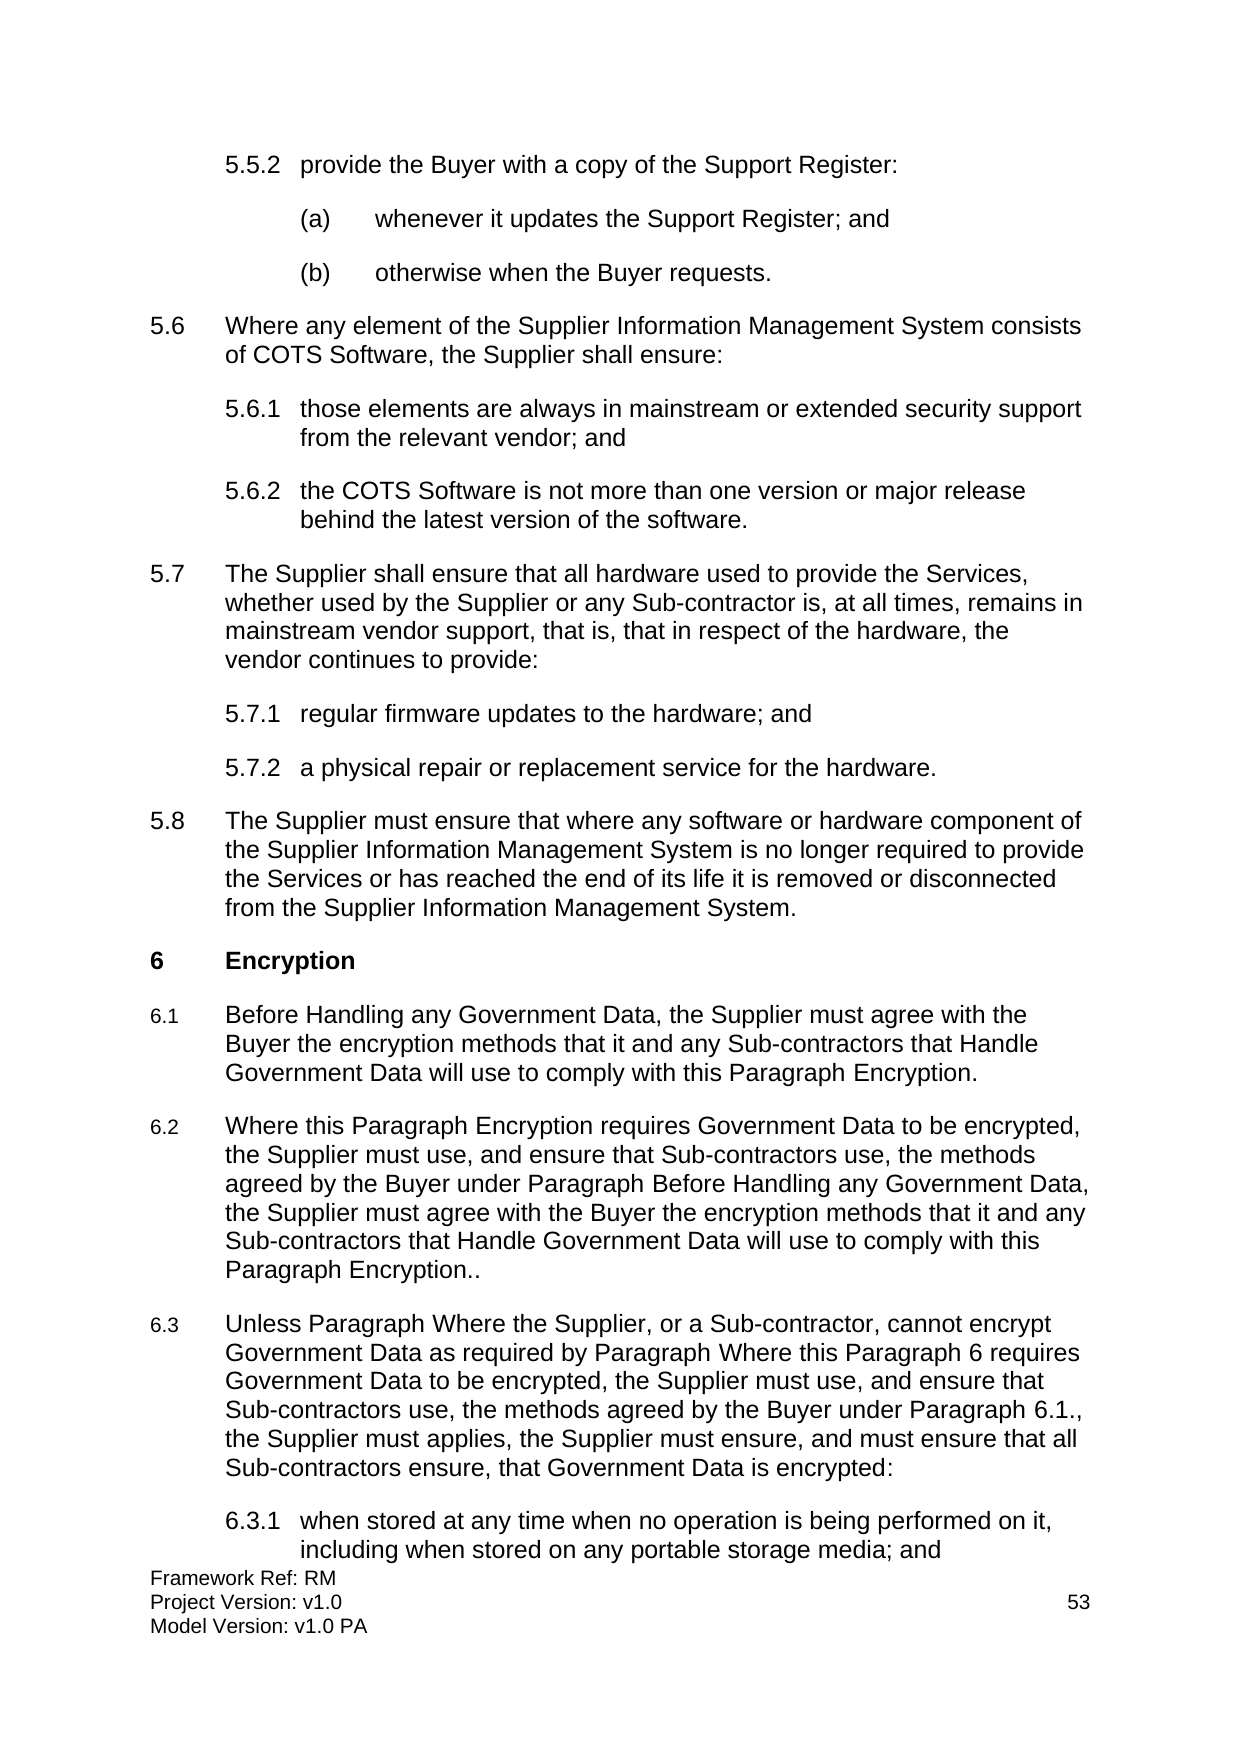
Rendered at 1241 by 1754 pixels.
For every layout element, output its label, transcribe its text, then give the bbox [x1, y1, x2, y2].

list Unless Paragraph 6.4 applies, the Supplier must ensure, and must ensure that all Sub-contractors ensure, that Government Data is encrypted: [150, 1309, 1091, 1481]
list Where any element of the Supplier Information Management System consists of COTS Software, the Supplier shall ensure: [150, 311, 1091, 369]
list regular firmware updates to the hardware; and [225, 699, 1091, 727]
list Where this Paragraph 6 requires Government Data to be encrypted, the Supplier must use, and ensure that Sub-contractors use, the methods agreed by the Buyer under Paragraph 6.1. [150, 1111, 1091, 1284]
list a physical repair or replacement service for the hardware. [225, 752, 1091, 781]
list those elements are always in mainstream or extended security support from the relevant vendor; and [225, 394, 1091, 451]
list the COTS Software is not more than one version or major release behind the latest version of the software. [225, 476, 1091, 534]
list Before Handling any Government Data, the Supplier must agree with the Buyer the encryption methods that it and any Sub-contractors that Handle Government Data will use to comply with this Paragraph 6. [150, 1000, 1091, 1086]
list when stored at any time when no operation is being performed on it, including when stored on any portable storage media; and [225, 1506, 1091, 1564]
list Encryption [150, 946, 1091, 975]
list whenever it updates the Support Register; and [300, 204, 1091, 232]
list The Supplier must ensure that where any software or hardware component of the Supplier Information Management System is no longer required to provide the Services or has reached the end of its life it is removed or disconnected from the Supplier Information Management System. [150, 806, 1091, 921]
list The Supplier shall ensure that all hardware used to provide the Services, whether used by the Supplier or any Sub-contractor is, at all times, remains in mainstream vendor support, that is, that in respect of the hardware, the vendor continues to provide: [150, 559, 1091, 674]
list provide the Buyer with a copy of the Support Register: [225, 150, 1091, 179]
list otherwise when the Buyer requests. [300, 257, 1091, 286]
